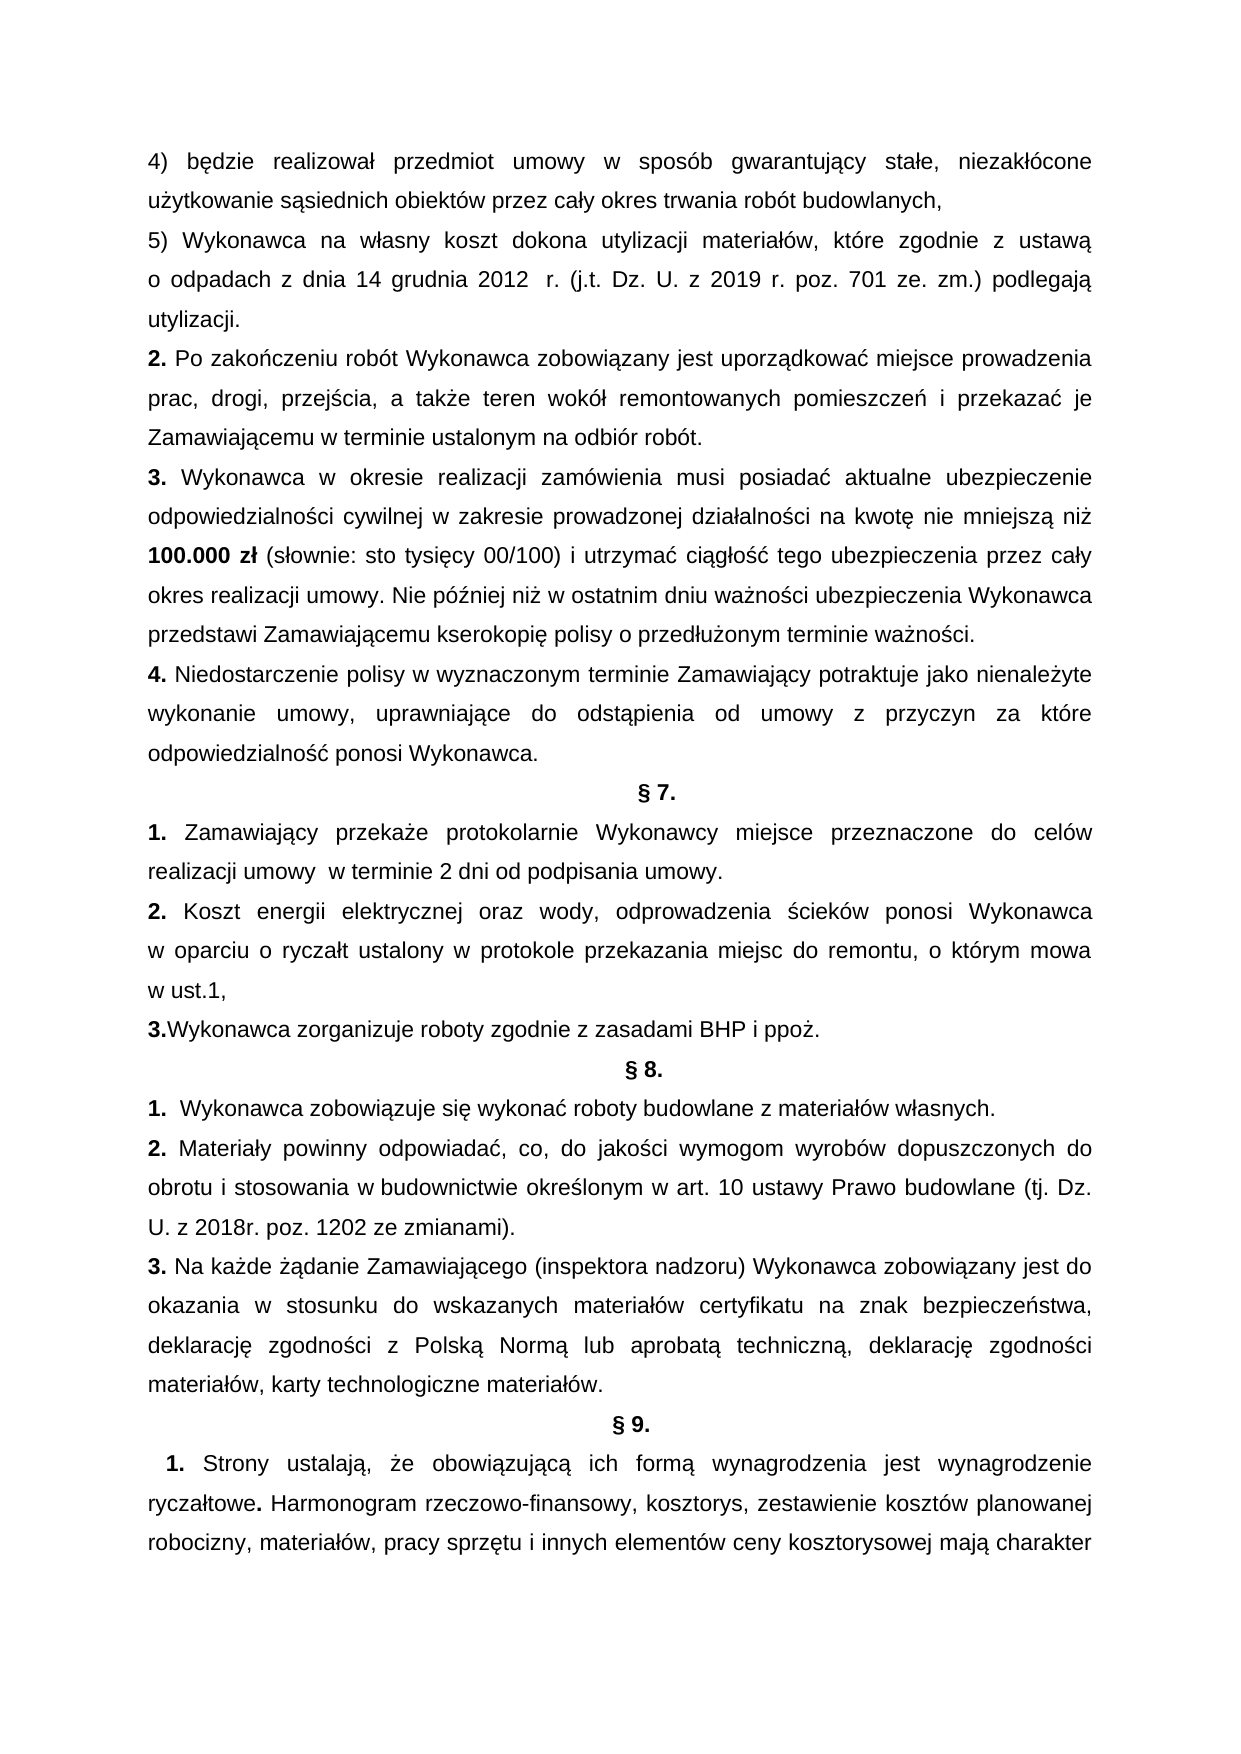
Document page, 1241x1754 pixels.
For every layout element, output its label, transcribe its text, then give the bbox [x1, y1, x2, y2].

text 2. Koszt energii elektrycznej oraz wody, odprowadzenia ścieków ponosi Wykonawca w oparciu o ryczałt ustalony w protokole przekazania miejsc do remontu, o którym mowa w ust.1, [148, 898, 1093, 1003]
text 3. Na każde żądanie Zamawiającego (inspektora nadzoru) Wykonawca zobowiązany jest do okazania w stosunku do wskazanych materiałów certyfikatu na znak bezpieczeństwa, deklarację zgodności z Polską Normą lub aprobatą techniczną, deklarację zgodności materiałów, karty technologiczne materiałów. [148, 1253, 1093, 1398]
text § 9. [148, 1411, 1093, 1437]
text 4) będzie realizował przedmiot umowy w sposób gwarantujący stałe, niezakłócone użytkowanie sąsiednich obiektów przez cały okres trwania robót budowlanych, [148, 148, 1093, 213]
text 2. Materiały powinny odpowiadać, co, do jakości wymogom wyrobów dopuszczonych do obrotu i stosowania w budownictwie określonym w art. 10 ustawy Prawo budowlane (tj. Dz. U. z 2018r. poz. 1202 ze zmianami). [148, 1134, 1093, 1240]
text 4. Niedostarczenie polisy w wyznaczonym terminie Zamawiający potraktuje jako nienależyte wykonanie umowy, uprawniające do odstąpienia od umowy z przyczyn za które odpowiedzialność ponosi Wykonawca. [148, 661, 1093, 766]
text 5) Wykonawca na własny koszt dokona utylizacji materiałów, które zgodnie z ustawą o odpadach z dnia 14 grudnia 2012 r. (j.t. Dz. U. z 2019 r. poz. 701 ze. zm.) podlegają utylizacji. [148, 227, 1093, 332]
text 3.Wykonawca zorganizuje roboty zgodnie z zasadami BHP i ppoż. [148, 1016, 1093, 1042]
text 2. Po zakończeniu robót Wykonawca zobowiązany jest uporządkować miejsce prowadzenia prac, drogi, przejścia, a także teren wokół remontowanych pomieszczeń i przekazać je Zamawiającemu w terminie ustalonym na odbiór robót. [148, 345, 1093, 450]
text 1. Wykonawca zobowiązuje się wykonać roboty budowlane z materiałów własnych. [148, 1095, 1093, 1121]
text § 8. [148, 1056, 1093, 1082]
text § 7. [148, 779, 1093, 806]
text 1. Zamawiający przekaże protokolarnie Wykonawcy miejsce przeznaczone do celów realizacji umowy w terminie 2 dni od podpisania umowy. [148, 819, 1093, 884]
text 1. Strony ustalają, że obowiązującą ich formą wynagrodzenia jest wynagrodzenie ryczałtowe. Harmonogram rzeczowo-finansowy, kosztorys, zestawienie kosztów planowanej robocizny, materiałów, pracy sprzętu i innych elementów ceny kosztorysowej mają charakter [148, 1450, 1093, 1556]
text 3. Wykonawca w okresie realizacji zamówienia musi posiadać aktualne ubezpieczenie odpowiedzialności cywilnej w zakresie prowadzonej działalności na kwotę nie mniejszą niż 100.000 zł (słownie: sto tysięcy 00/100) i utrzymać ciągłość tego ubezpieczenia przez cały okres realizacji umowy. Nie później niż w ostatnim dniu ważności ubezpieczenia Wykonawca przedstawi Zamawiającemu kserokopię polisy o przedłużonym terminie ważności. [148, 463, 1093, 648]
